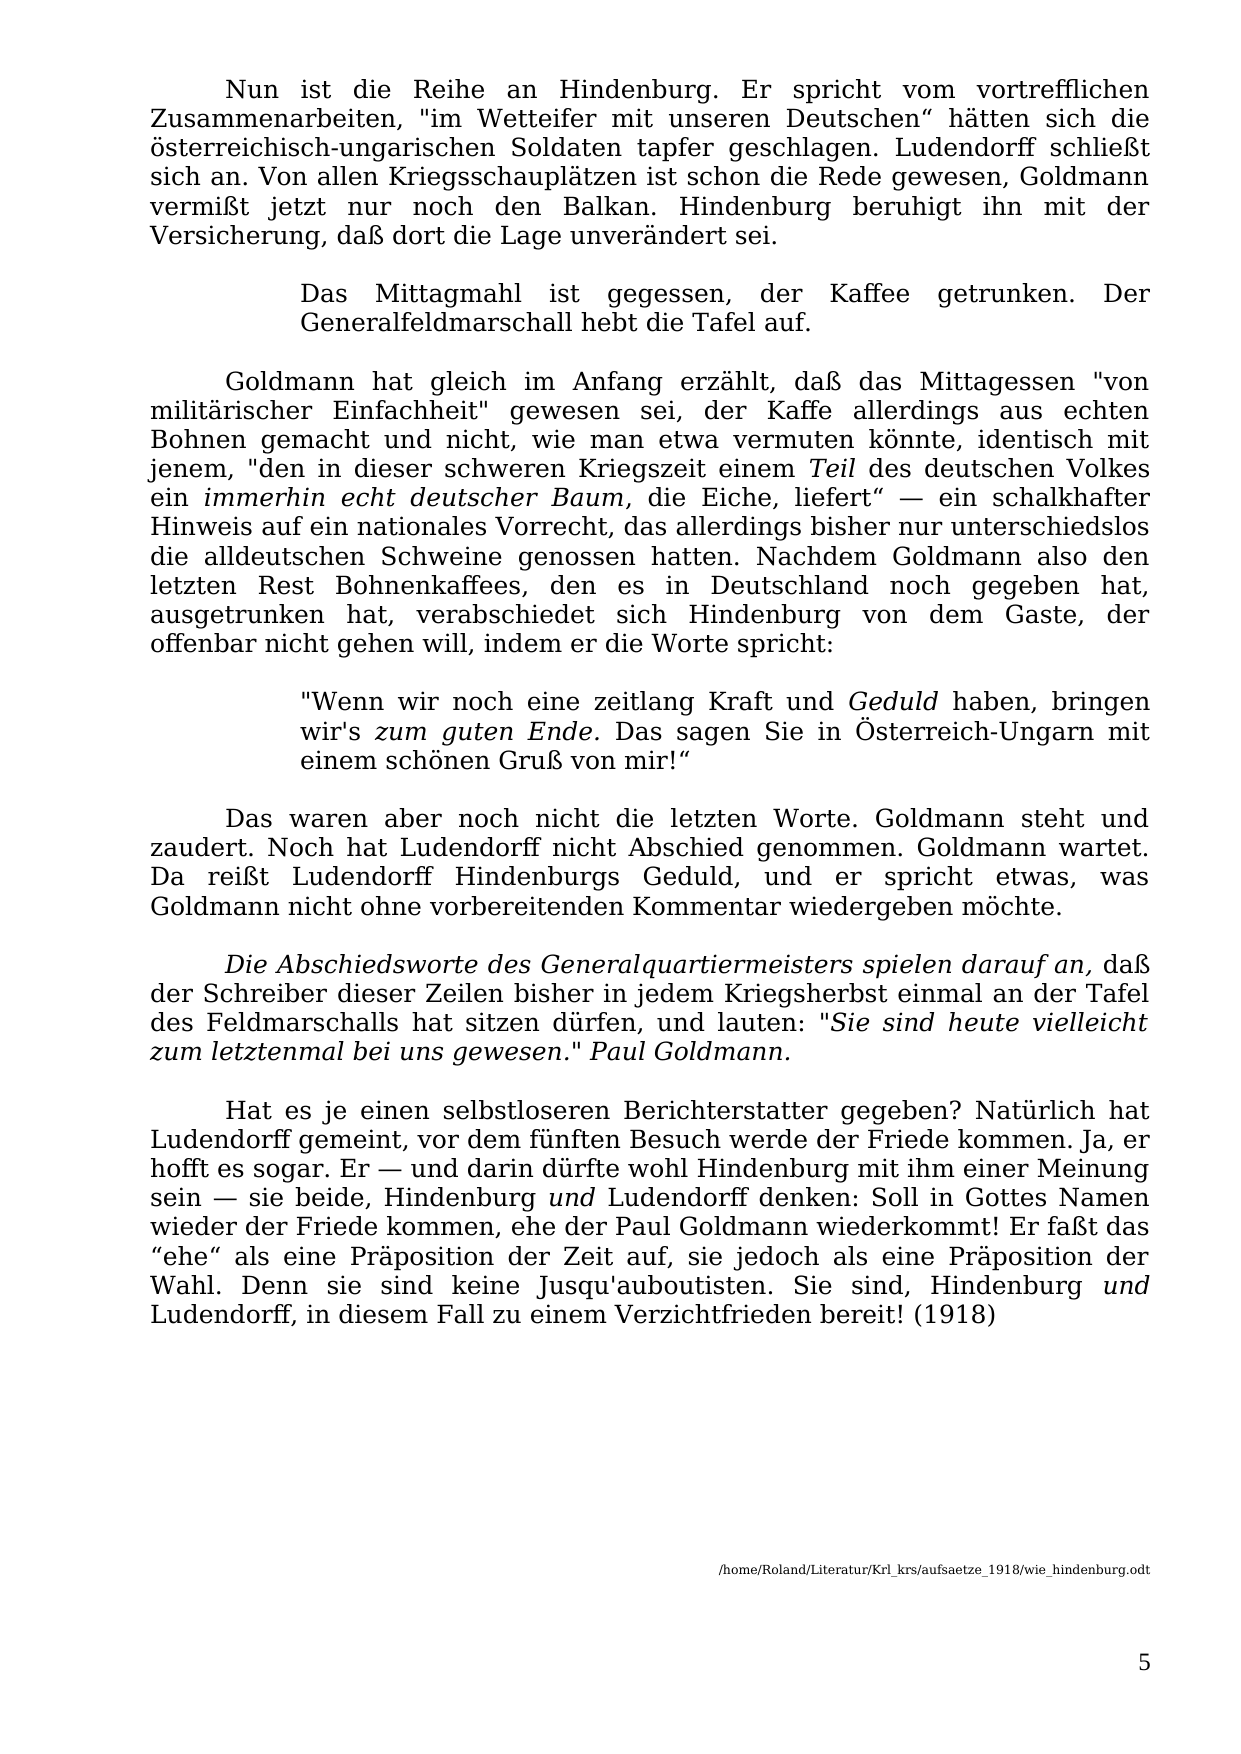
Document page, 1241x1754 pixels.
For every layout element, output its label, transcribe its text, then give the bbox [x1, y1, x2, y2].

text Das waren aber noch nicht die letzten Worte. Goldmann steht und zaudert. Noch hat Ludendorff nicht Abschied genommen. Goldmann wartet. Da reißt Ludendorff Hindenburgs Geduld, und er spricht etwas, was Goldmann nicht ohne vorbereitenden Kommentar wiedergeben möchte. [150, 804, 1151, 921]
text "Wenn wir noch eine zeitlang Kraft und Geduld haben, bringen wir's zum guten Ende. Das sagen Sie in Österreich-Ungarn mit einem schönen Gruß von mir!“ [300, 687, 1151, 775]
text Die Abschiedsworte des Generalquartiermeisters spielen darauf an, daß der Schreiber dieser Zeilen bisher in jedem Kriegsherbst einmal an der Tafel des Feldmarschalls hat sitzen dürfen, und lauten: "Sie sind heute vielleicht zum letztenmal bei uns gewesen." Paul Goldmann. [150, 950, 1151, 1067]
text Nun ist die Reihe an Hindenburg. Er spricht vom vortrefflichen Zusammenarbeiten, "im Wetteifer mit unseren Deutschen“ hätten sich die österreichisch-ungarischen Soldaten tapfer geschlagen. Ludendorff schließt sich an. Von allen Kriegsschauplätzen ist schon die Rede gewesen, Goldmann vermißt jetzt nur noch den Balkan. Hindenburg beruhigt ihn mit der Versicherung, daß dort die Lage unverändert sei. [150, 75, 1151, 250]
text /home/Roland/Literatur/Krl_krs/aufsaetze_1918/wie_hindenburg.odt [150, 1562, 1151, 1577]
text Das Mittagmahl ist gegessen, der Kaffee getrunken. Der Generalfeldmarschall hebt die Tafel auf. [300, 279, 1151, 337]
text Hat es je einen selbstloseren Berichterstatter gegeben? Natürlich hat Ludendorff gemeint, vor dem fünften Besuch werde der Friede kommen. Ja, er hofft es sogar. Er — und darin dürfte wohl Hindenburg mit ihm einer Meinung sein — sie beide, Hindenburg und Ludendorff denken: Soll in Gottes Namen wieder der Friede kommen, ehe der Paul Goldmann wiederkommt! Er faßt das “ehe“ als eine Präposition der Zeit auf, sie jedoch als eine Präposition der Wahl. Denn sie sind keine Jusqu'auboutisten. Sie sind, Hindenburg und Ludendorff, in diesem Fall zu einem Verzichtfrieden bereit! (1918) [150, 1096, 1151, 1329]
text Goldmann hat gleich im Anfang erzählt, daß das Mittagessen "von militärischer Einfachheit" gewesen sei, der Kaffe allerdings aus echten Bohnen gemacht und nicht, wie man etwa vermuten könnte, identisch mit jenem, "den in dieser schweren Kriegszeit einem Teil des deutschen Volkes ein immerhin echt deutscher Baum, die Eiche, liefert“ — ein schalkhafter Hinweis auf ein nationales Vorrecht, das allerdings bisher nur unterschiedslos die alldeutschen Schweine genossen hatten. Nachdem Goldmann also den letzten Rest Bohnenkaffees, den es in Deutschland noch gegeben hat, ausgetrunken hat, verabschiedet sich Hindenburg von dem Gaste, der offenbar nicht gehen will, indem er die Worte spricht: [150, 367, 1151, 658]
